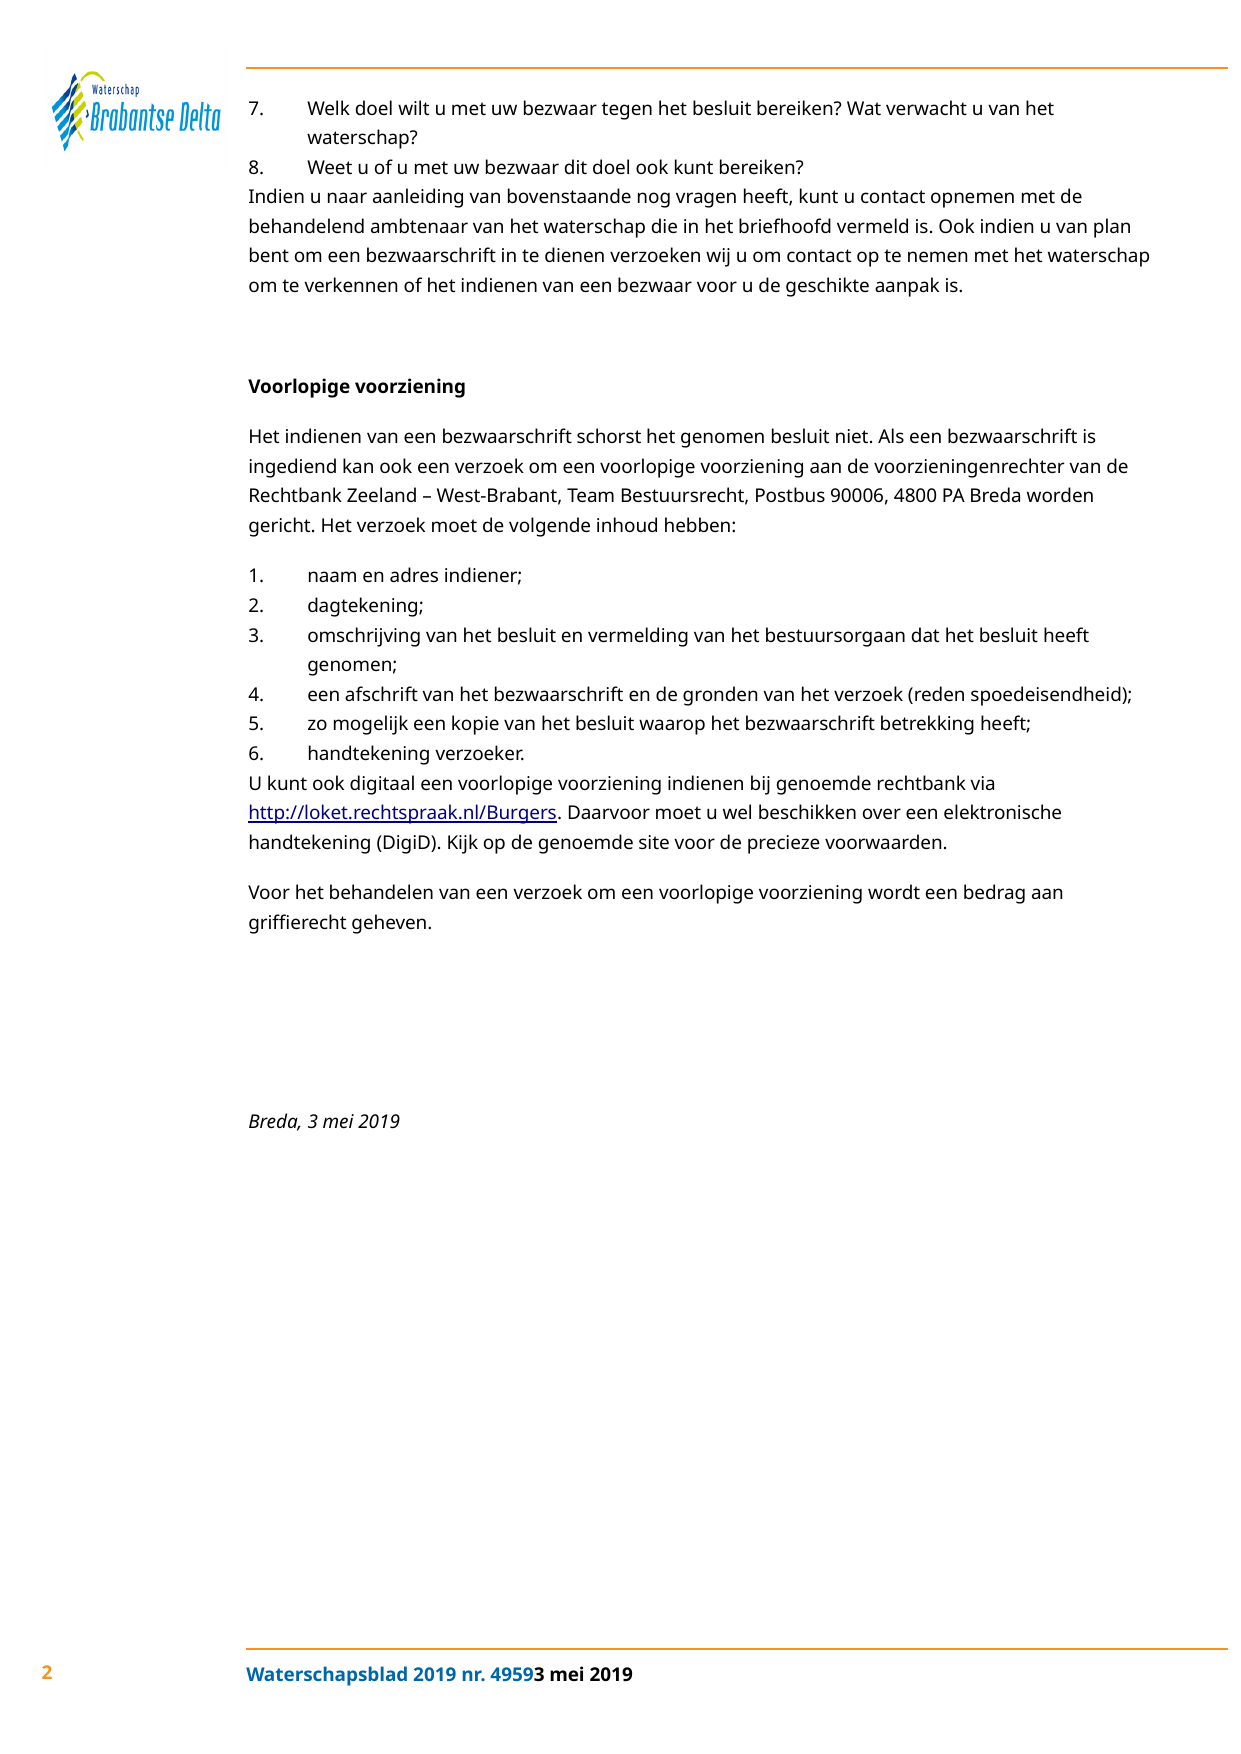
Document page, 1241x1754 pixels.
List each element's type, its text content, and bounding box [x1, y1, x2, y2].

text Indien u naar aanleiding van bovenstaande nog vragen heeft, kunt u contact opnemen met de behandelend ambtenaar van het waterschap die in het briefhoofd vermeld is. Ook indien u van plan bent om een bezwaarschrift in te dienen verzoeken wij u om contact op te nemen met het waterschap om te verkennen of het indienen van een bezwaar voor u de geschikte aanpak is. [248, 183, 1152, 298]
text Voor het behandelen van een verzoek om een voorlopige voorziening wordt een bedrag aan griffierecht geheven. [248, 879, 1152, 935]
text U kunt ook digitaal een voorlopige voorziening indienen bij genoemde rechtbank via http://loket.rechtspraak.nl/Burgers. Daarvoor moet u wel beschikken over een elektronische handtekening (DigiD). Kijk op de genoemde site voor de precieze voorwaarden. [248, 770, 1152, 855]
text Breda, 3 mei 2019 [248, 1108, 1152, 1134]
list Welk doel wilt u met uw bezwaar tegen het besluit bereiken? Wat verwacht u van het waterschap? [248, 95, 1152, 150]
text Het indienen van een bezwaarschrift schorst het genomen besluit niet. Als een bezwaarschrift is ingediend kan ook een verzoek om een voorlopige voorziening aan de voorzieningenrechter van de Rechtbank Zeeland – West-Brabant, Team Bestuursrecht, Postbus 90006, 4800 PA Breda worden gericht. Het verzoek moet de volgende inhoud hebben: [248, 423, 1152, 538]
list dagtekening; [248, 592, 1152, 618]
list naam en adres indiener; [248, 563, 1152, 588]
list zo mogelijk een kopie van het besluit waarop het bezwaarschrift betrekking heeft; [248, 711, 1152, 736]
picture [41, 47, 231, 172]
list omschrijving van het besluit en vermelding van het bestuursorgaan dat het besluit heeft genomen; [248, 622, 1152, 677]
list handtekening verzoeker. [248, 740, 1152, 766]
text Voorlopige voorziening [248, 373, 1152, 399]
list Weet u of u met uw bezwaar dit doel ook kunt bereiken? [248, 154, 1152, 180]
list een afschrift van het bezwaarschrift en de gronden van het verzoek (reden spoedeisendheid); [248, 681, 1152, 707]
